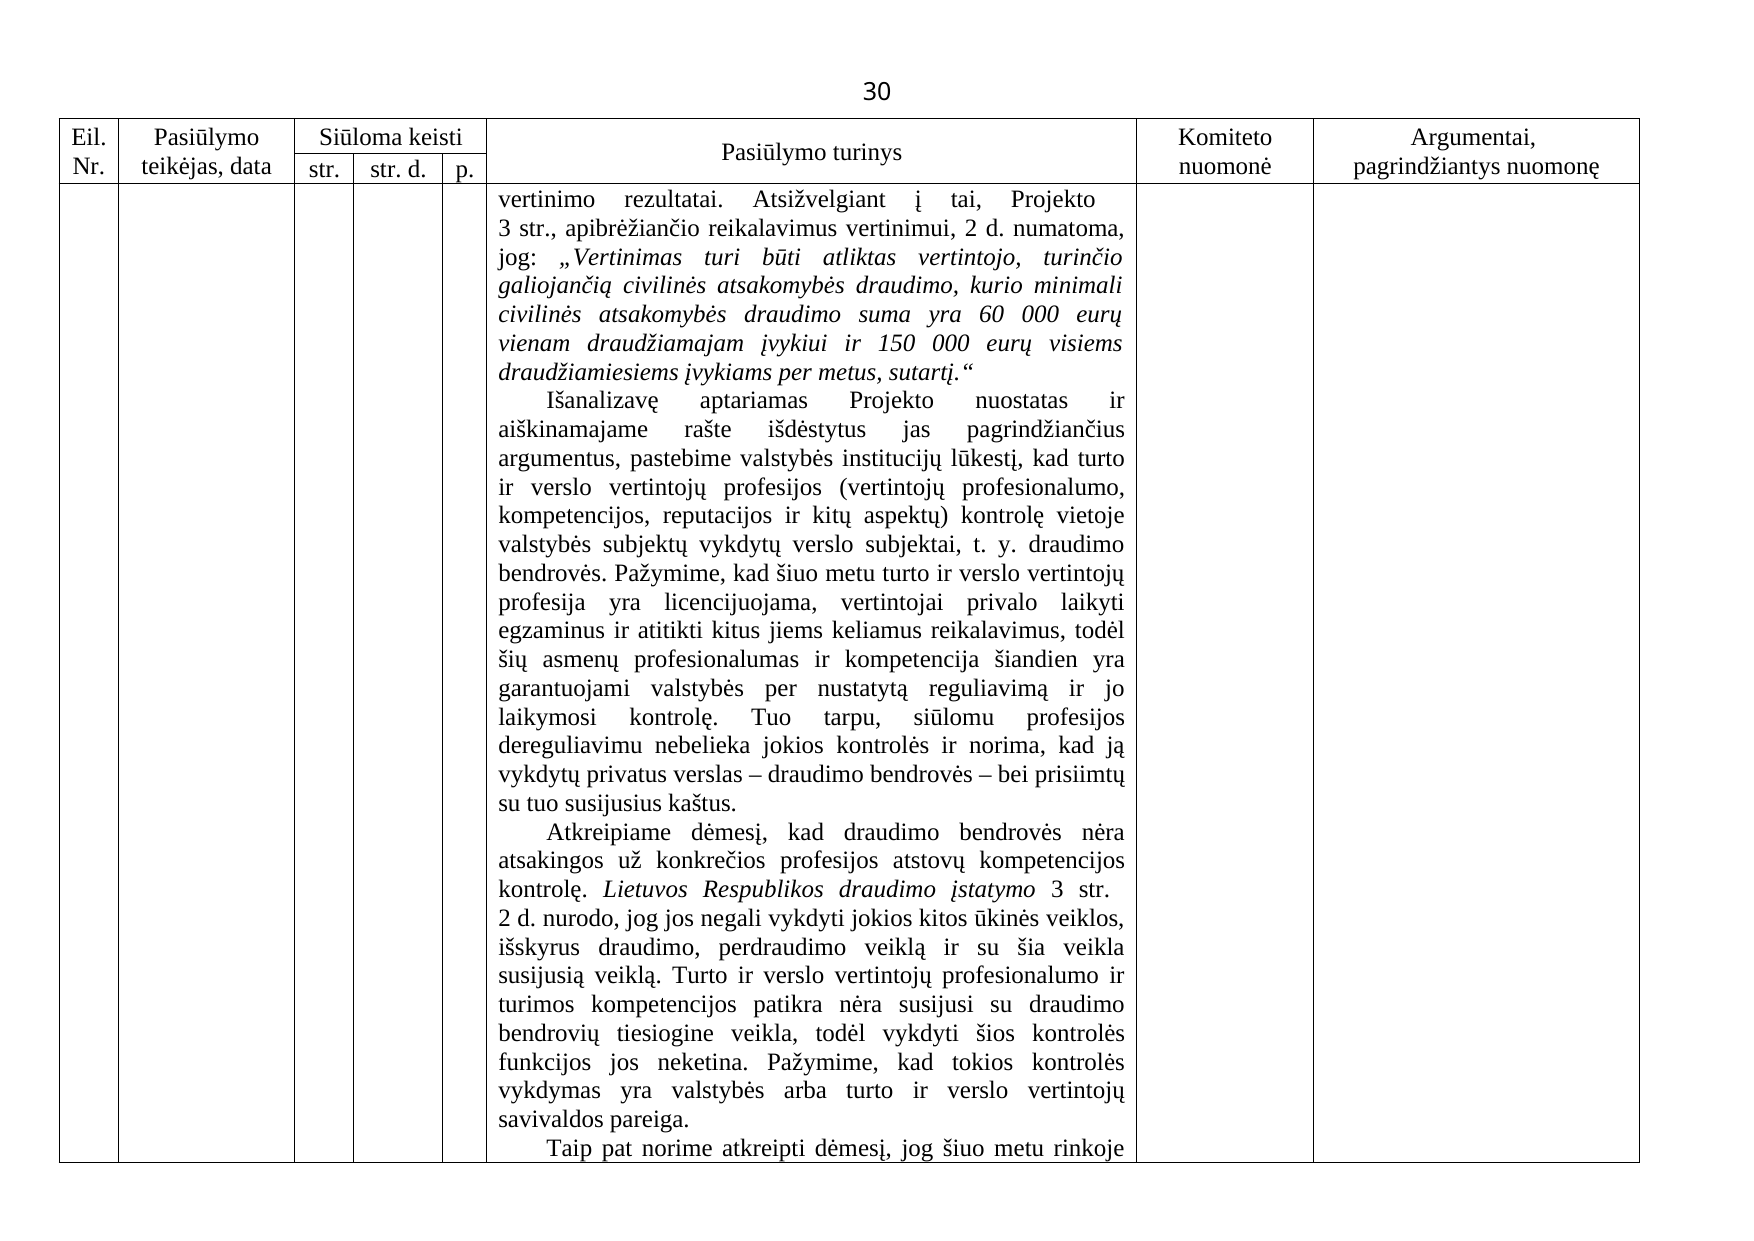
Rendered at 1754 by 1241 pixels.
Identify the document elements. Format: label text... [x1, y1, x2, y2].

table_cell vertinimo rezultatai. Atsižvelgiant į tai, Projekto 3 str., apibrėžiančio reikalavimus vertinimui, 2 d. numatoma, jog: „Vertinimas turi būti atliktas vertintojo, turinčio galiojančią civilinės atsakomybės draudimo, kurio minimali civilinės atsakomybės draudimo suma yra 60 000 eurų vienam draudžiamajam įvykiui ir 150 000 eurų visiems draudžiamiesiems įvykiams per metus, sutartį.“ Išanalizavę aptariamas Projekto nuostatas ir aiškinamajame rašte išdėstytus jas pagrindžiančius argumentus, pastebime valstybės institucijų lūkestį, kad turto ir verslo vertintojų profesijos (vertintojų profesionalumo, kompetencijos, reputacijos ir kitų aspektų) kontrolę vietoje valstybės subjektų vykdytų verslo subjektai, t. y. draudimo bendrovės. Pažymime, kad šiuo metu turto ir verslo vertintojų profesija yra licencijuojama, vertintojai privalo laikyti egzaminus ir atitikti kitus jiems keliamus reikalavimus, todėl šių asmenų profesionalumas ir kompetencija šiandien yra garantuojami valstybės per nustatytą reguliavimą ir jo laikymosi kontrolę. Tuo tarpu, siūlomu profesijos dereguliavimu nebelieka jokios kontrolės ir norima, kad ją vykdytų privatus verslas – draudimo bendrovės – bei prisiimtų su tuo susijusius kaštus. Atkreipiame dėmesį, kad draudimo bendrovės nėra atsakingos už konkrečios profesijos atstovų kompetencijos kontrolę. Lietuvos Respublikos draudimo įstatymo 3 str. 2 d. nurodo, jog jos negali vykdyti jokios kitos ūkinės veiklos, išskyrus draudimo, perdraudimo veiklą ir su šia veikla susijusią veiklą. Turto ir verslo vertintojų profesionalumo ir turimos kompetencijos patikra nėra susijusi su draudimo bendrovių tiesiogine veikla, todėl vykdyti šios kontrolės funkcijos jos neketina. Pažymime, kad tokios kontrolės vykdymas yra valstybės arba turto ir verslo vertintojų savivaldos pareiga. Taip pat norime atkreipti dėmesį, jog šiuo metu rinkoje [487, 184, 1136, 1162]
table_header Pasiūlymo turinys [487, 119, 1136, 183]
table_cell p. [443, 154, 486, 183]
table_header Siūloma keisti [295, 119, 486, 153]
table_header Argumentai, pagrindžiantys nuomonę [1314, 119, 1639, 183]
table_cell [119, 184, 294, 1162]
table_header Eil. Nr. [60, 119, 118, 183]
table_cell [354, 184, 442, 1162]
table_header Komiteto nuomonė [1137, 119, 1313, 183]
table_cell str. d. [354, 154, 442, 183]
table_cell [1137, 184, 1313, 1162]
table_cell [60, 184, 118, 1162]
table_cell [295, 184, 353, 1162]
table_cell [1314, 184, 1639, 1162]
table_cell str. [295, 154, 353, 183]
table_cell [443, 184, 486, 1162]
table_header Pasiūlymo teikėjas, data [119, 119, 294, 183]
